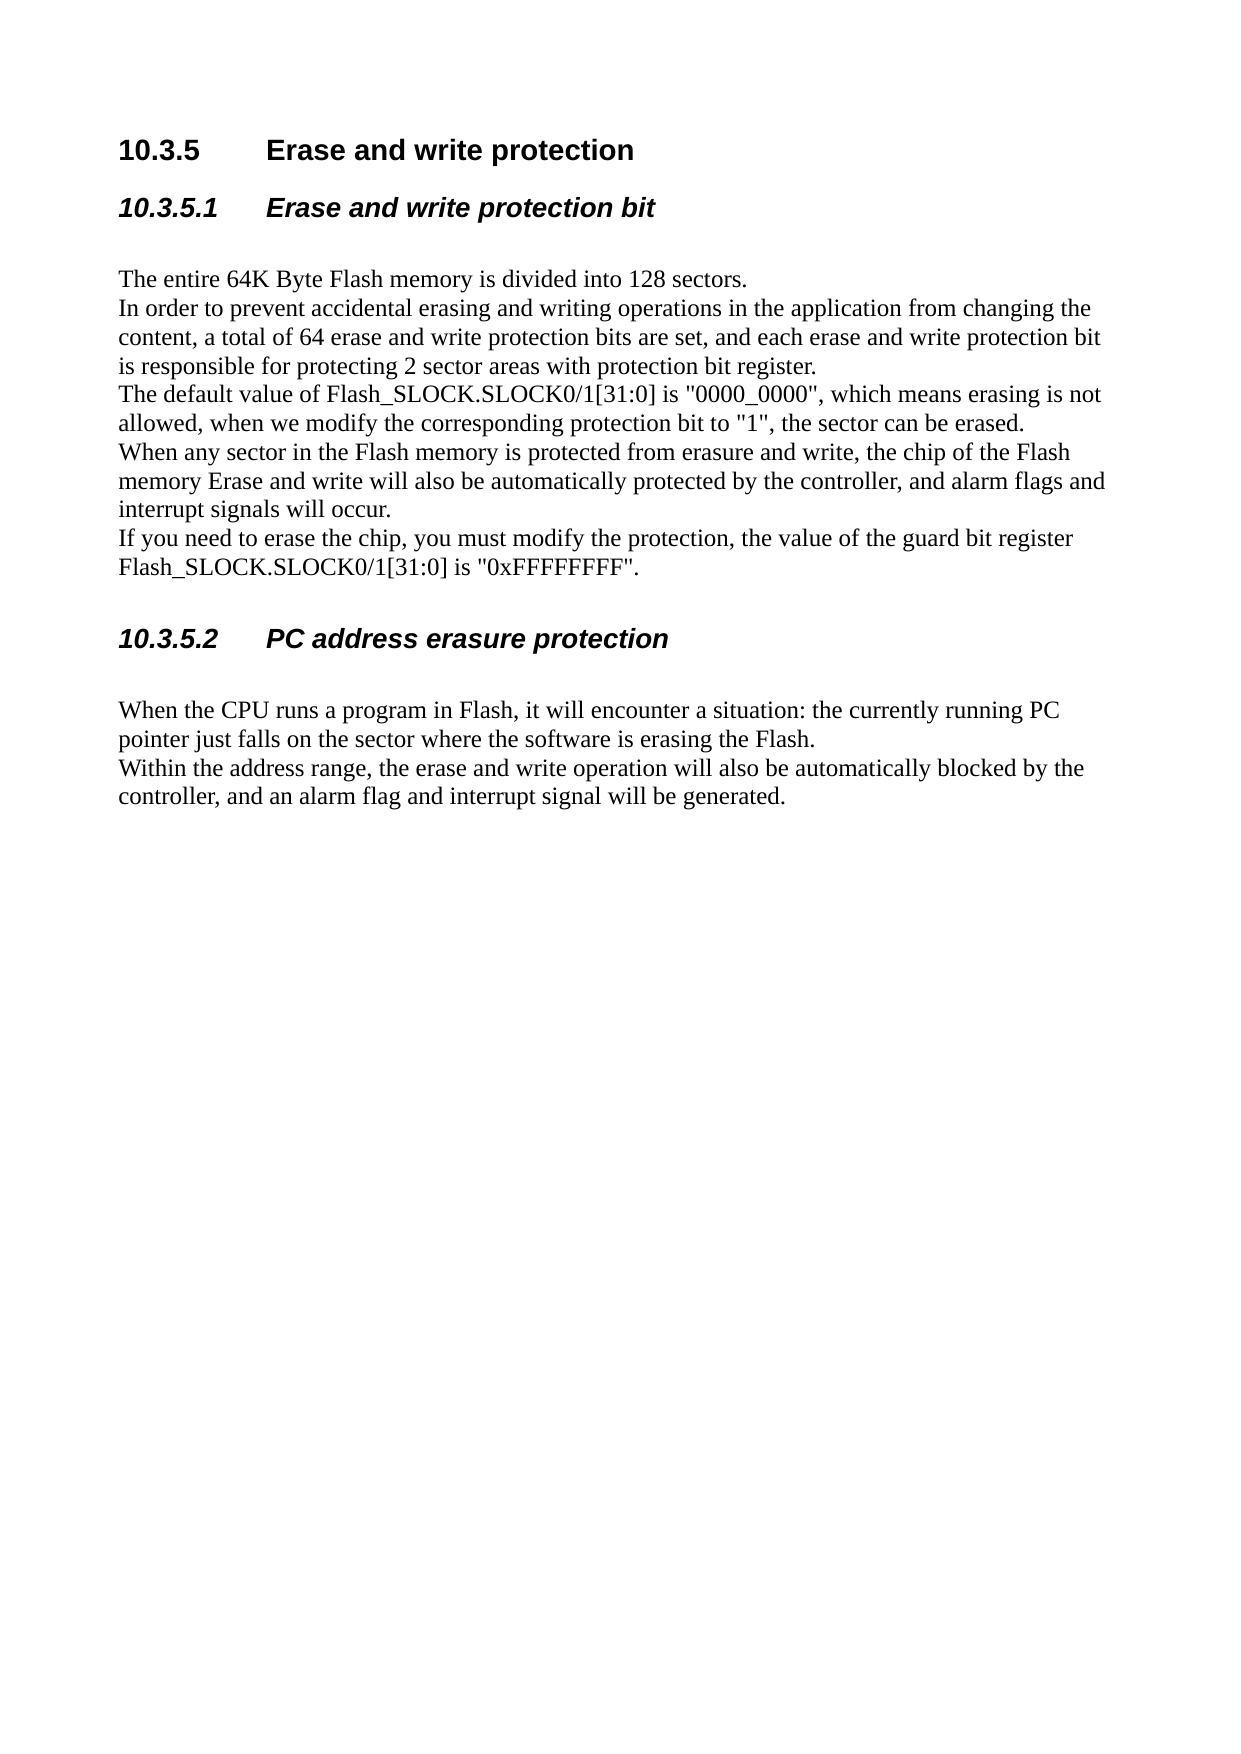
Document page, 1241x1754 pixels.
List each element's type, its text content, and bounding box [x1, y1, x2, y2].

subtitle Erase and write protection bit [118, 191, 1122, 223]
subtitle Erase and write protection [118, 133, 1122, 166]
text The entire 64K Byte Flash memory is divided into 128 sectors. [118, 236, 1122, 293]
text When the CPU runs a program in Flash, it will encounter a situation: the currently running PC pointer just falls on the sector where the software is erasing the Flash. Within the address range, the erase and write operation will also be automatically blocked by the controller, and an alarm flag and interrupt signal will be generated. [118, 666, 1122, 810]
text In order to prevent accidental erasing and writing operations in the application from changing the content, a total of 64 erase and write protection bits are set, and each erase and write protection bit is responsible for protecting 2 sector areas with protection bit register. The default value of Flash_SLOCK.SLOCK0/1[31:0] is "0000_0000", which means erasing is not allowed, when we modify the corresponding protection bit to "1", the sector can be erased. [118, 293, 1122, 437]
text When any sector in the Flash memory is protected from erasure and write, the chip of the Flash memory Erase and write will also be automatically protected by the controller, and alarm flags and interrupt signals will occur. [118, 437, 1122, 523]
text If you need to erase the chip, you must modify the protection, the value of the guard bit register Flash_SLOCK.SLOCK0/1[31:0] is "0xFFFFFFFF". [118, 523, 1122, 581]
subtitle PC address erasure protection [118, 622, 1122, 654]
